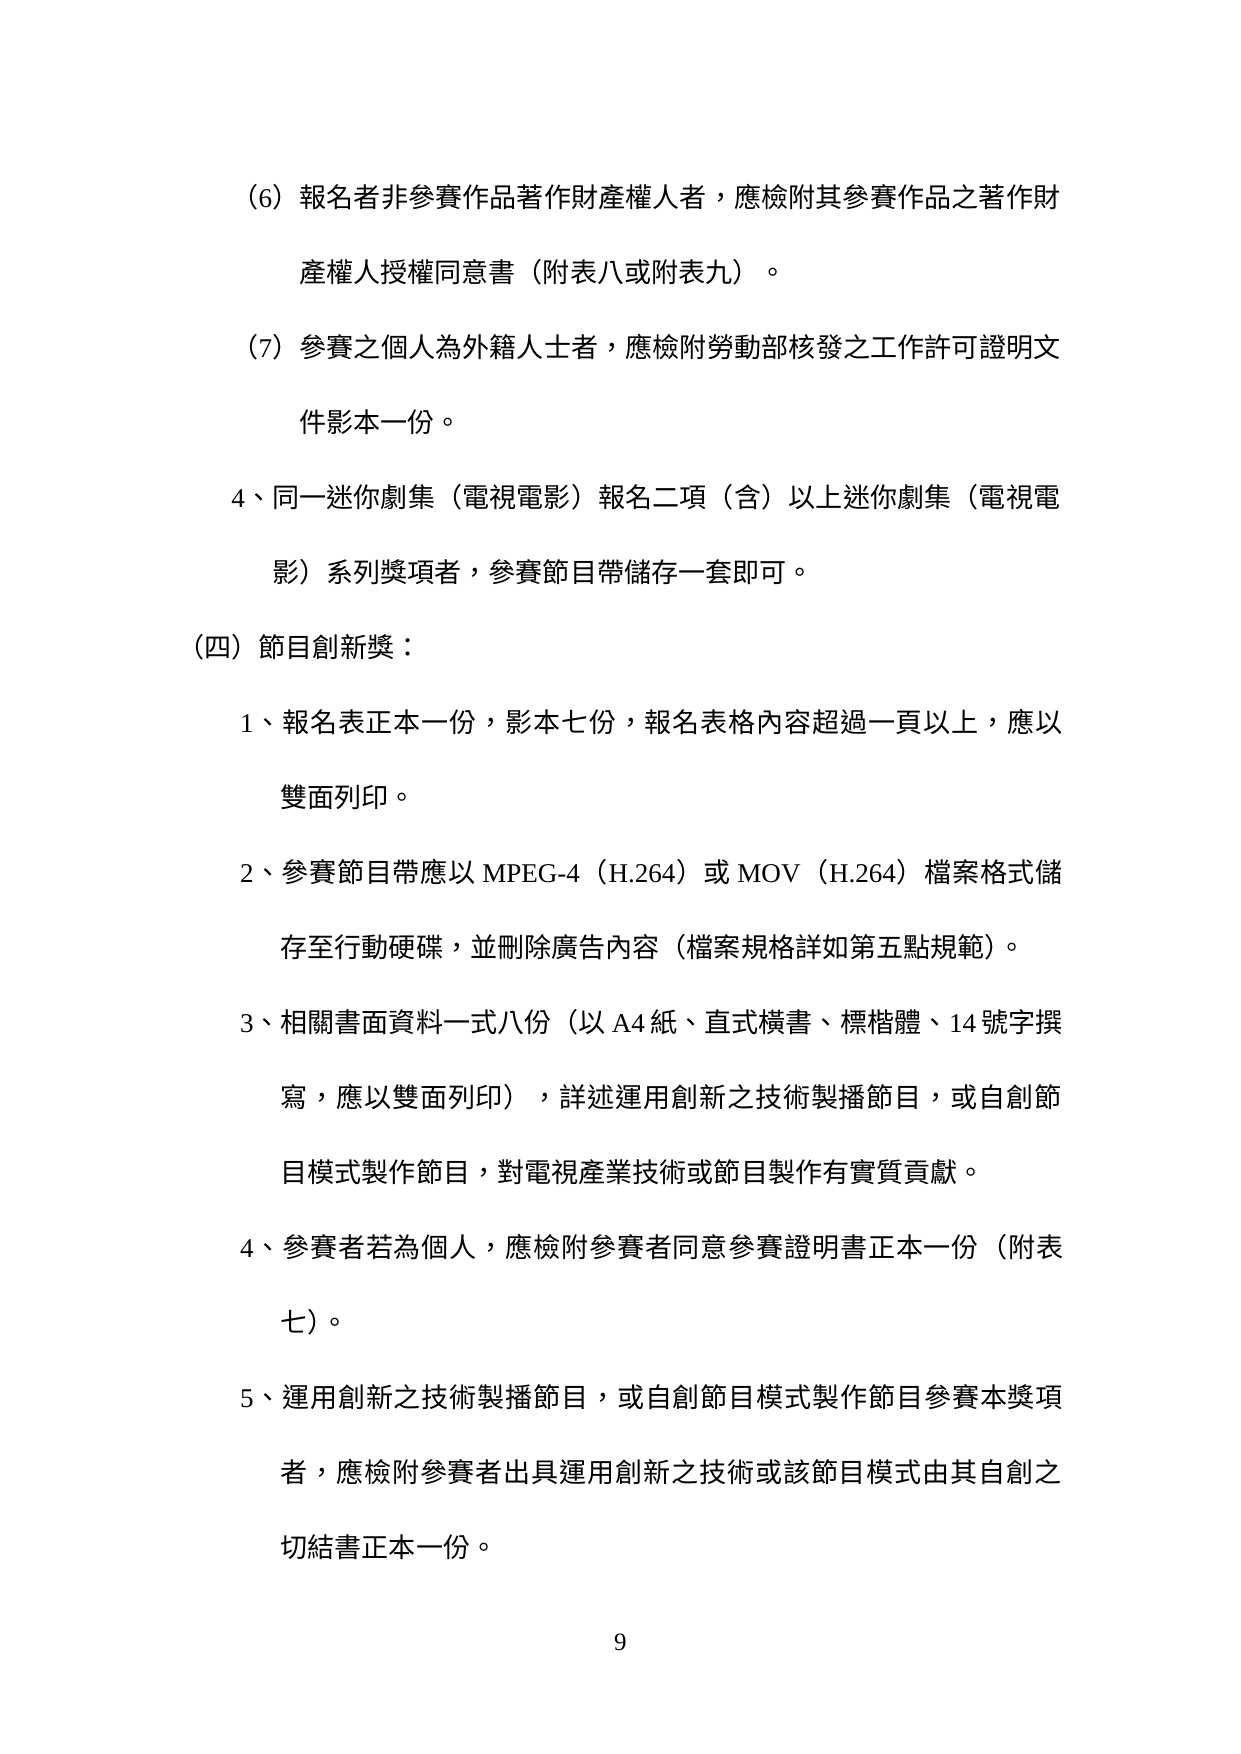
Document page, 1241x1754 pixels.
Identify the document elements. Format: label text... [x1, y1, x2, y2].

text 5、運用創新之技術製播節目，或自創節目模式製作節目參賽本獎項者，應檢附參賽者出具運用創新之技術或該節目模式由其自創之切結書正本一份。 [240, 1358, 1063, 1583]
text 4、同一迷你劇集（電視電影）報名二項（含）以上迷你劇集（電視電影）系列獎項者，參賽節目帶儲存一套即可。 [231, 458, 1063, 608]
text 4、參賽者若為個人，應檢附參賽者同意參賽證明書正本一份（附表七）。 [240, 1208, 1063, 1358]
text （6）報名者非參賽作品著作財產權人者，應檢附其參賽作品之著作財產權人授權同意書（附表八或附表九）。 [231, 158, 1063, 308]
text 2、參賽節目帶應以MPEG-4（H.264）或MOV（H.264）檔案格式儲存至行動硬碟，並刪除廣告內容（檔案規格詳如第五點規範）。 [240, 833, 1063, 983]
text （四）節目創新獎： [177, 608, 1063, 683]
text 1、報名表正本一份，影本七份，報名表格內容超過一頁以上，應以雙面列印。 [240, 683, 1063, 833]
text （7）參賽之個人為外籍人士者，應檢附勞動部核發之工作許可證明文件影本一份。 [231, 308, 1063, 458]
text 3、相關書面資料一式八份（以A4紙、直式橫書、標楷體、14號字撰寫，應以雙面列印），詳述運用創新之技術製播節目，或自創節目模式製作節目，對電視產業技術或節目製作有實質貢獻。 [240, 983, 1063, 1208]
